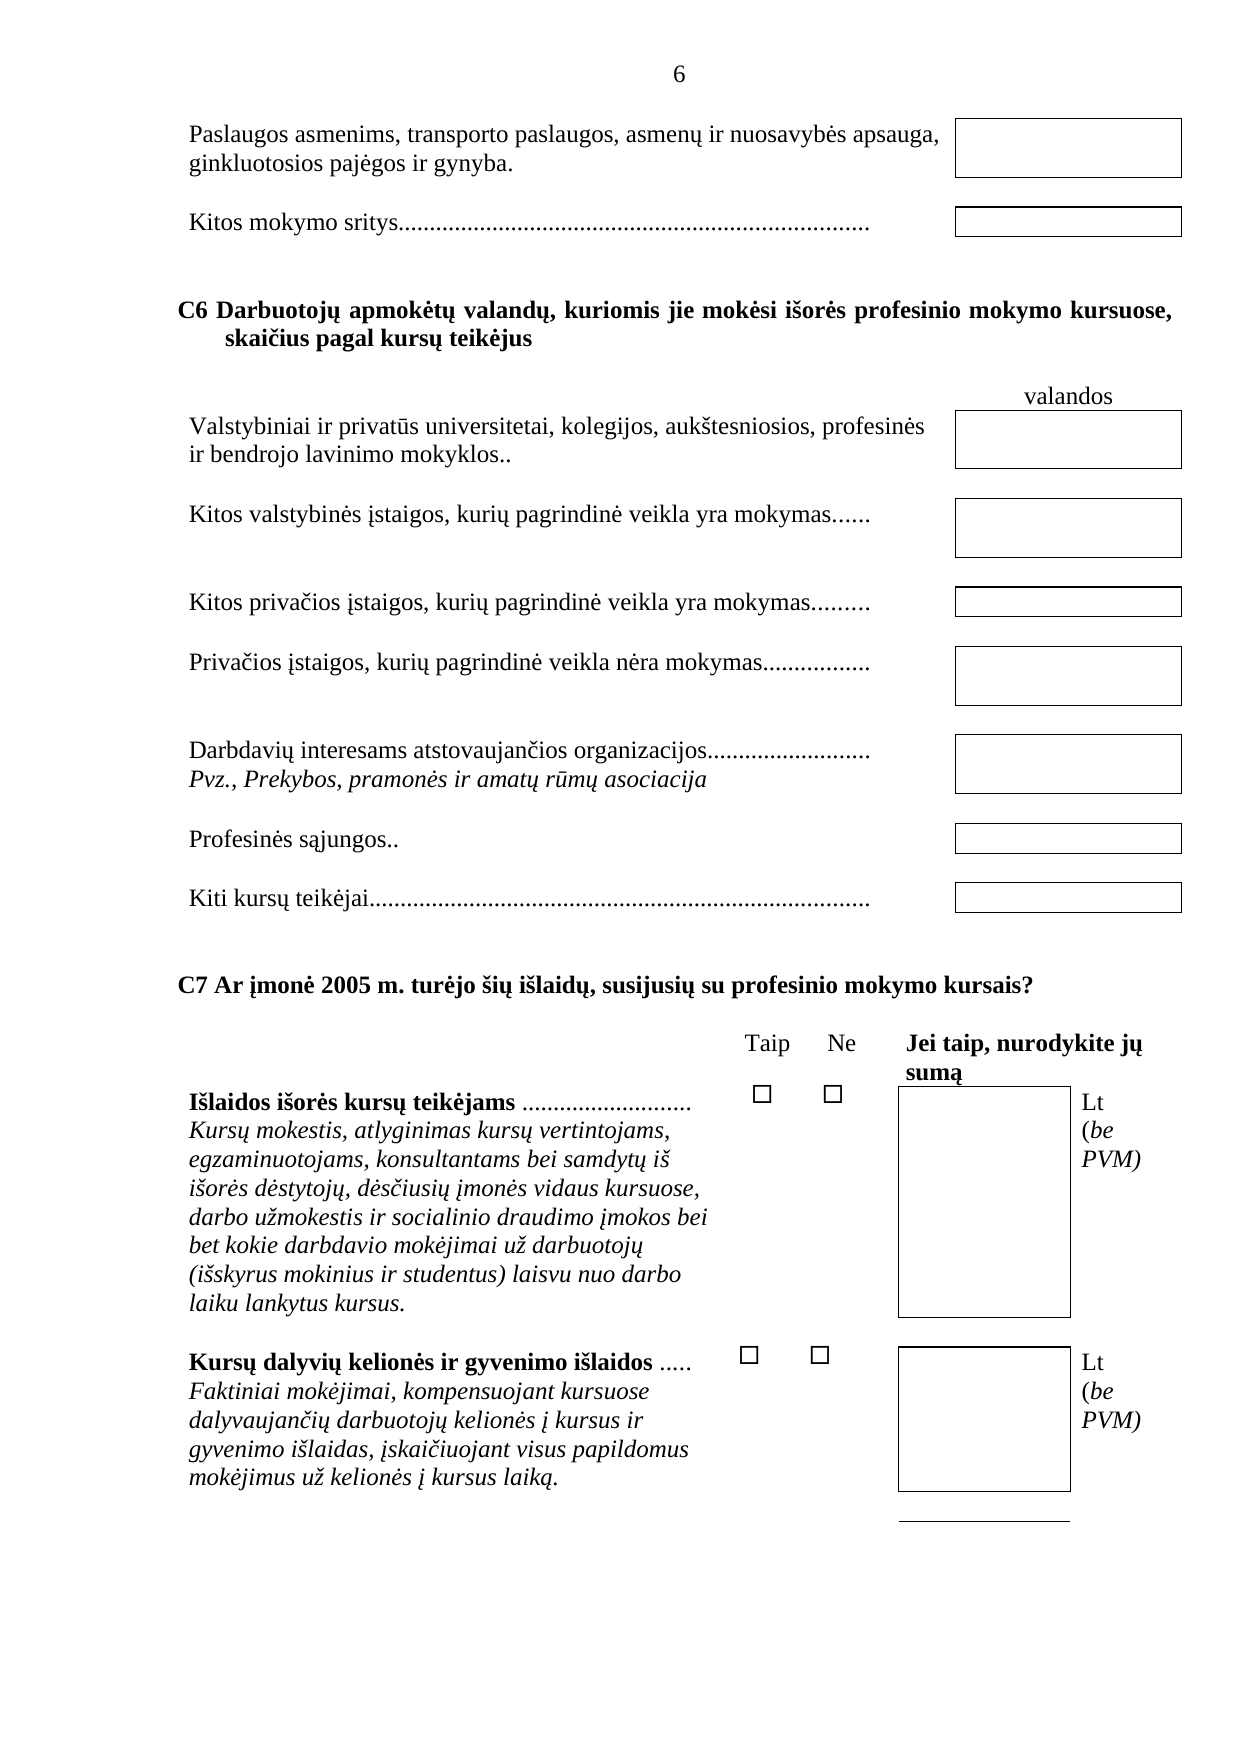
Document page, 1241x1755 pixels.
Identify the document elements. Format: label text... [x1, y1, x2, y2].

table_cell [727, 1491, 797, 1521]
table_cell [899, 1318, 1070, 1346]
table_cell [177, 177, 956, 206]
table_cell [956, 237, 1181, 266]
table_cell [868, 1491, 899, 1521]
table_cell [956, 558, 1181, 586]
table_cell [868, 1086, 898, 1317]
table_cell [177, 853, 956, 882]
table_cell [797, 1491, 868, 1521]
table_cell  [797, 1086, 868, 1317]
table_cell [956, 469, 1181, 498]
table_cell Lt (be PVM) [1071, 1346, 1181, 1491]
table_cell [956, 824, 1181, 852]
table_cell  [727, 1086, 797, 1317]
table_cell [899, 1492, 1070, 1521]
table_header Taip Ne [177, 1028, 894, 1086]
table_cell [956, 119, 1181, 177]
table_cell [177, 468, 956, 498]
table_cell [177, 793, 956, 823]
table_cell Kitos privačios įstaigos, kurių pagrindinė veikla yra mokymas [177, 586, 955, 616]
table_cell [868, 1317, 899, 1346]
table_cell [956, 706, 1181, 734]
table_cell [956, 913, 1181, 942]
table_cell [868, 1346, 898, 1491]
table_cell [956, 208, 1181, 236]
table_cell [177, 1317, 727, 1346]
text C6 Darbuotojų apmokėtų valandų, kuriomis jie mokėsi išorės profesinio mokymo kursuose, skaičius pagal kursų teikėjus [177, 295, 1181, 352]
table_cell [797, 1317, 868, 1346]
table_cell Kitos valstybinės įstaigos, kurių pagrindinė veikla yra mokymas [177, 498, 955, 557]
table_cell [956, 854, 1181, 882]
table_cell [727, 1317, 797, 1346]
table_cell [177, 1491, 727, 1521]
table_cell [177, 705, 956, 734]
table_cell Darbdavių interesams atstovaujančios organizacijos. Pvz., Prekybos, pramonės ir amatų rūmų asociacija [177, 734, 955, 793]
table_cell [177, 236, 956, 266]
table_cell [956, 794, 1181, 823]
table_cell Kiti kursų teikėjai. [177, 882, 955, 912]
table_cell Lt (be PVM) [1071, 1086, 1181, 1317]
table_cell  [727, 1346, 797, 1491]
table_cell [899, 1087, 1070, 1317]
table_cell Paslaugos asmenims, transporto paslaugos, asmenų ir nuosavybės apsauga, ginkluotosios pajėgos ir gynyba. [177, 118, 955, 177]
table_cell [956, 411, 1181, 468]
table_cell Privačios įstaigos, kurių pagrindinė veikla nėra mokymas [177, 646, 955, 704]
table_cell Valstybiniai ir privatūs universitetai, kolegijos, aukštesniosios, profesinės ir bendrojo lavinimo mokyklos.. [177, 410, 955, 468]
table_cell [1070, 1491, 1181, 1521]
table_cell [956, 883, 1181, 912]
table_header Jei taip, nurodykite jų sumą [894, 1028, 1181, 1086]
table_cell [177, 912, 956, 942]
table_header [177, 381, 956, 410]
table_cell [899, 1348, 1070, 1491]
text C7 Ar įmonė 2005 m. turėjo šių išlaidų, susijusių su profesinio mokymo kursais? [177, 971, 1181, 999]
table_cell [1070, 1317, 1181, 1346]
table_cell Išlaidos išorės kursų teikėjams Kursų mokestis, atlyginimas kursų vertintojams, egzaminuotojams, konsultantams bei samdytų iš išorės dėstytojų, dėsčiusių įmonės vidaus kursuose, darbo užmokestis ir socialinio draudimo įmokos bei bet kokie darbdavio mokėjimai už darbuotojų (išskyrus mokinius ir studentus) laisvu nuo darbo laiku lankytus kursus. [177, 1086, 727, 1317]
table_cell Kitos mokymo sritys [177, 206, 955, 236]
table_cell [956, 588, 1181, 616]
table_cell [956, 499, 1181, 557]
table_cell Profesinės sąjungos.. [177, 823, 955, 852]
table_cell [956, 647, 1181, 704]
table_cell [956, 735, 1181, 793]
table_cell [177, 616, 956, 646]
table_cell  [797, 1346, 868, 1491]
table_cell [956, 178, 1181, 206]
table_header valandos [956, 381, 1181, 410]
table_cell [177, 557, 956, 586]
table_cell [956, 617, 1181, 646]
table_cell Kursų dalyvių kelionės ir gyvenimo išlaidos Faktiniai mokėjimai, kompensuojant kursuose dalyvaujančių darbuotojų kelionės į kursus ir gyvenimo išlaidas, įskaičiuojant visus papildomus mokėjimus už kelionės į kursus laiką. [177, 1346, 727, 1491]
